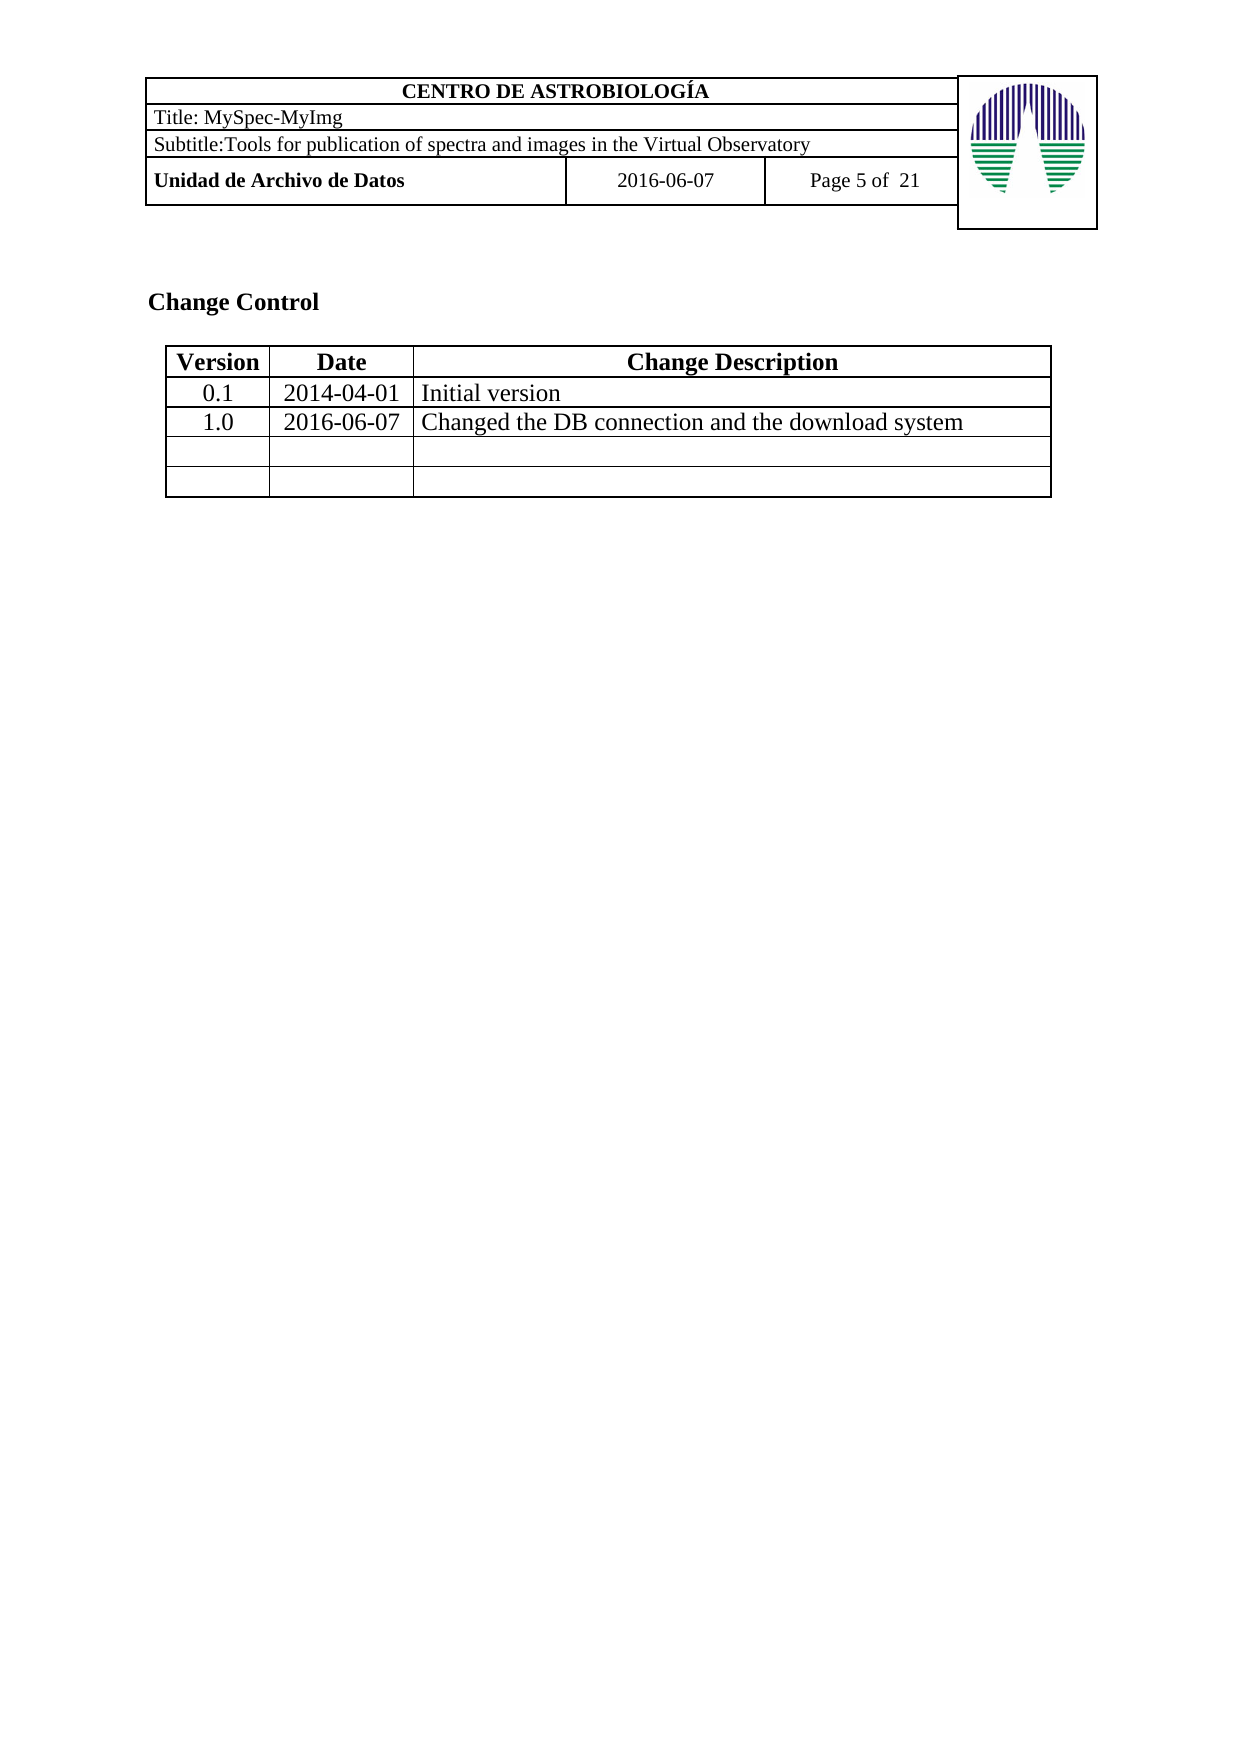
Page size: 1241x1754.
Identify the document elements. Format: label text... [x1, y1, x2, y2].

table_cell 2016-06-07 [270, 408, 413, 436]
table_cell 0.1 [167, 378, 269, 406]
text Change Control [148, 287, 1092, 316]
table_cell [167, 467, 269, 496]
table_cell Changed the DB connection and the download system [414, 408, 1050, 436]
table_header Change Description [414, 347, 1050, 376]
table_cell [167, 437, 269, 466]
table_header Date [270, 347, 413, 376]
table_header Version [167, 347, 269, 376]
picture [969, 82, 1085, 198]
table_cell 2014-04-01 [270, 378, 413, 406]
table_cell [270, 437, 413, 466]
table_cell [414, 437, 1050, 466]
table_cell 1.0 [167, 408, 269, 436]
table_cell [270, 467, 413, 496]
table_cell [414, 467, 1050, 496]
table_cell Initial version [414, 378, 1050, 406]
